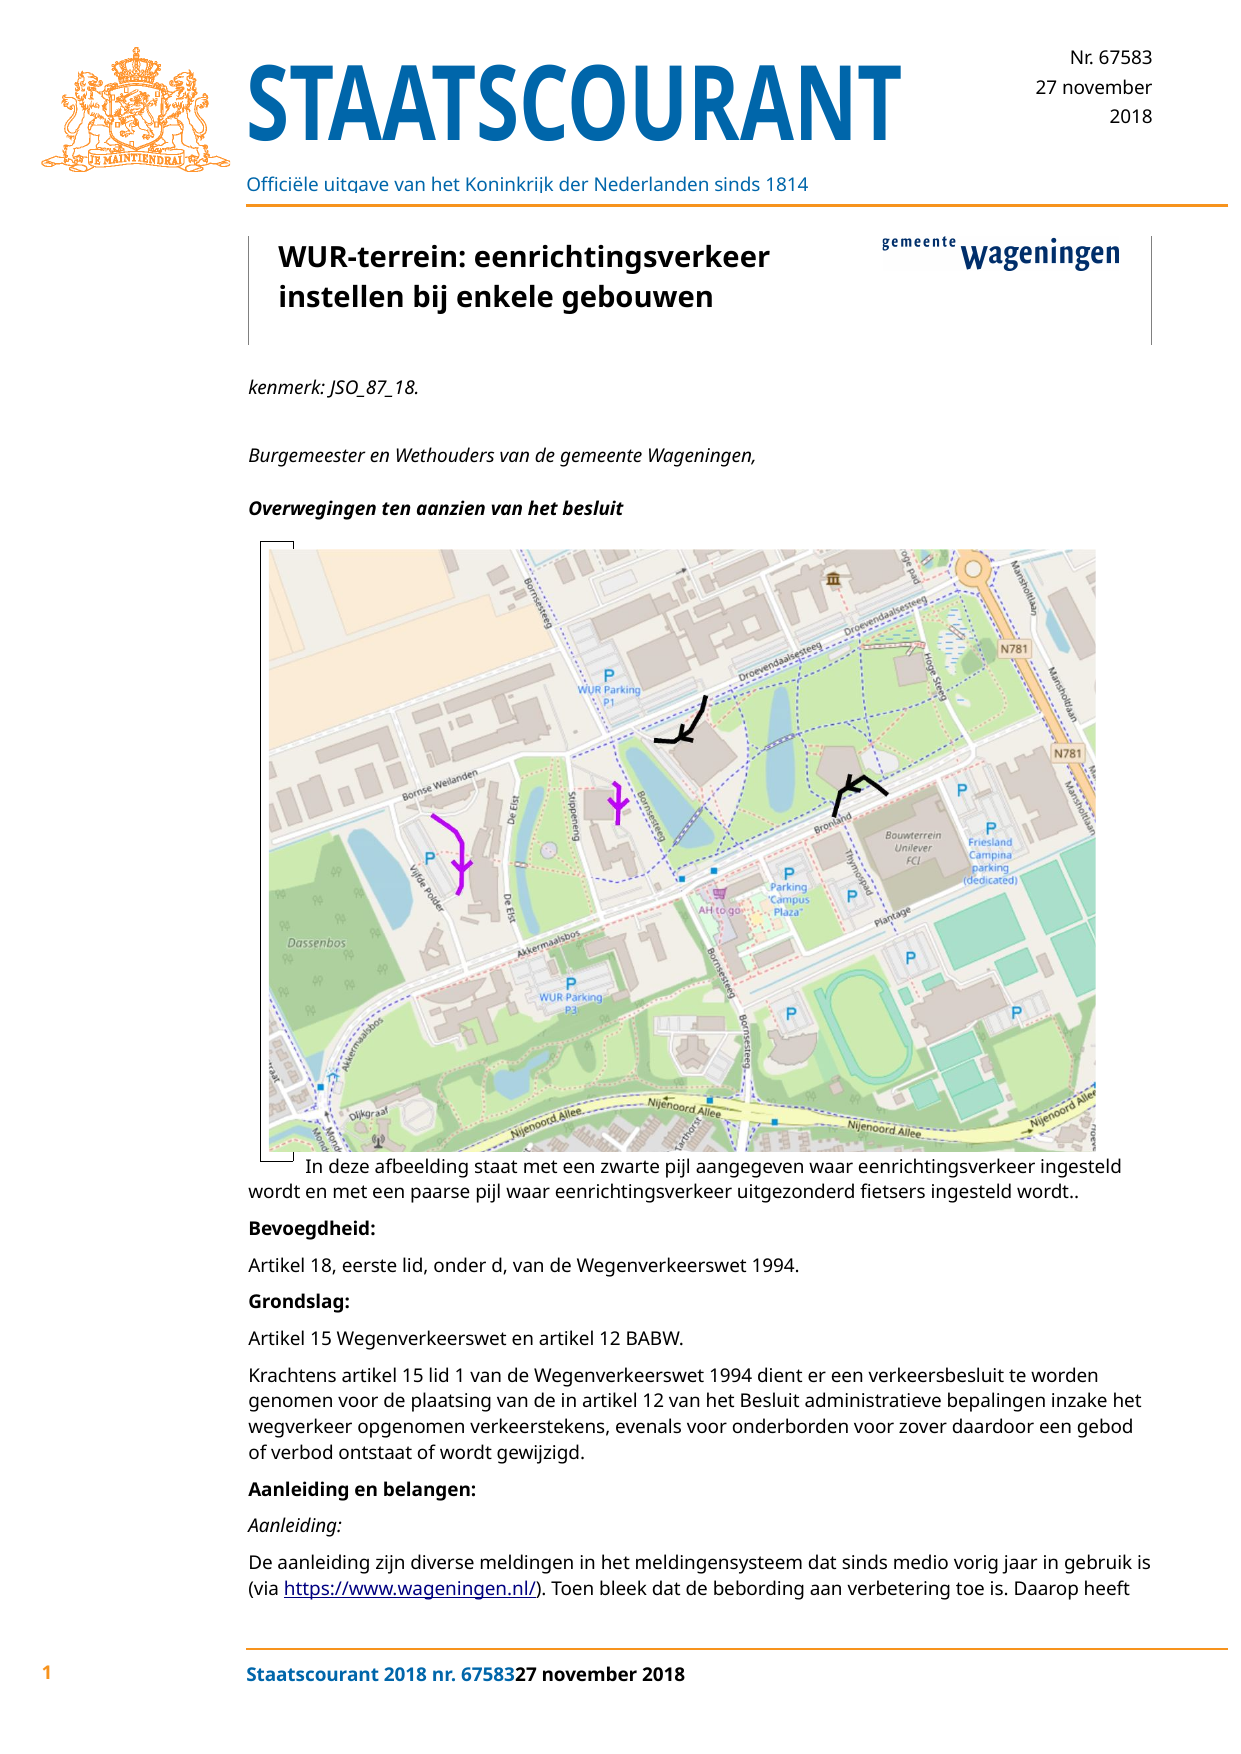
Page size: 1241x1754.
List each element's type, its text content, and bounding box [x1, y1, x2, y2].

text Bevoegdheid: [248, 1215, 1152, 1241]
text In deze afbeelding staat met een zwarte pijl aangegeven waar eenrichtingsverkeer ingesteld wordt en met een paarse pijl waar eenrichtingsverkeer uitgezonderd fietsers ingesteld wordt.. [248, 529, 1152, 1204]
text Aanleiding en belangen: [248, 1476, 1152, 1501]
table_header [850, 236, 1151, 345]
text kenmerk: JSO_87_18. [248, 374, 1152, 400]
text Artikel 15 Wegenverkeerswet en artikel 12 BABW. [248, 1325, 1152, 1351]
text Burgemeester en Wethouders van de gemeente Wageningen, [248, 442, 1152, 468]
text Artikel 18, eerste lid, onder d, van de Wegenverkeerswet 1994. [248, 1252, 1152, 1278]
text Overwegingen ten aanzien van het besluit [248, 495, 1152, 521]
text Grondslag: [248, 1288, 1152, 1314]
picture [882, 236, 1119, 271]
text Krachtens artikel 15 lid 1 van de Wegenverkeerswet 1994 dient er een verkeersbesluit te worden genomen voor de plaatsing van de in artikel 12 van het Besluit administratieve bepalingen inzake het wegverkeer opgenomen verkeerstekens, evenals voor onderborden voor zover daardoor een gebod of verbod ontstaat of wordt gewijzigd. [248, 1362, 1152, 1465]
text De aanleiding zijn diverse meldingen in het meldingensysteem dat sinds medio vorig jaar in gebruik is (via https://www.wageningen.nl/). Toen bleek dat de bebording aan verbetering toe is. Daarop heeft [248, 1549, 1152, 1601]
table_header WUR-terrein: eenrichtingsverkeer instellen bij enkele gebouwen [249, 236, 850, 345]
text Aanleiding: [248, 1512, 1152, 1538]
picture [268, 549, 1096, 1152]
picture [41, 47, 231, 172]
